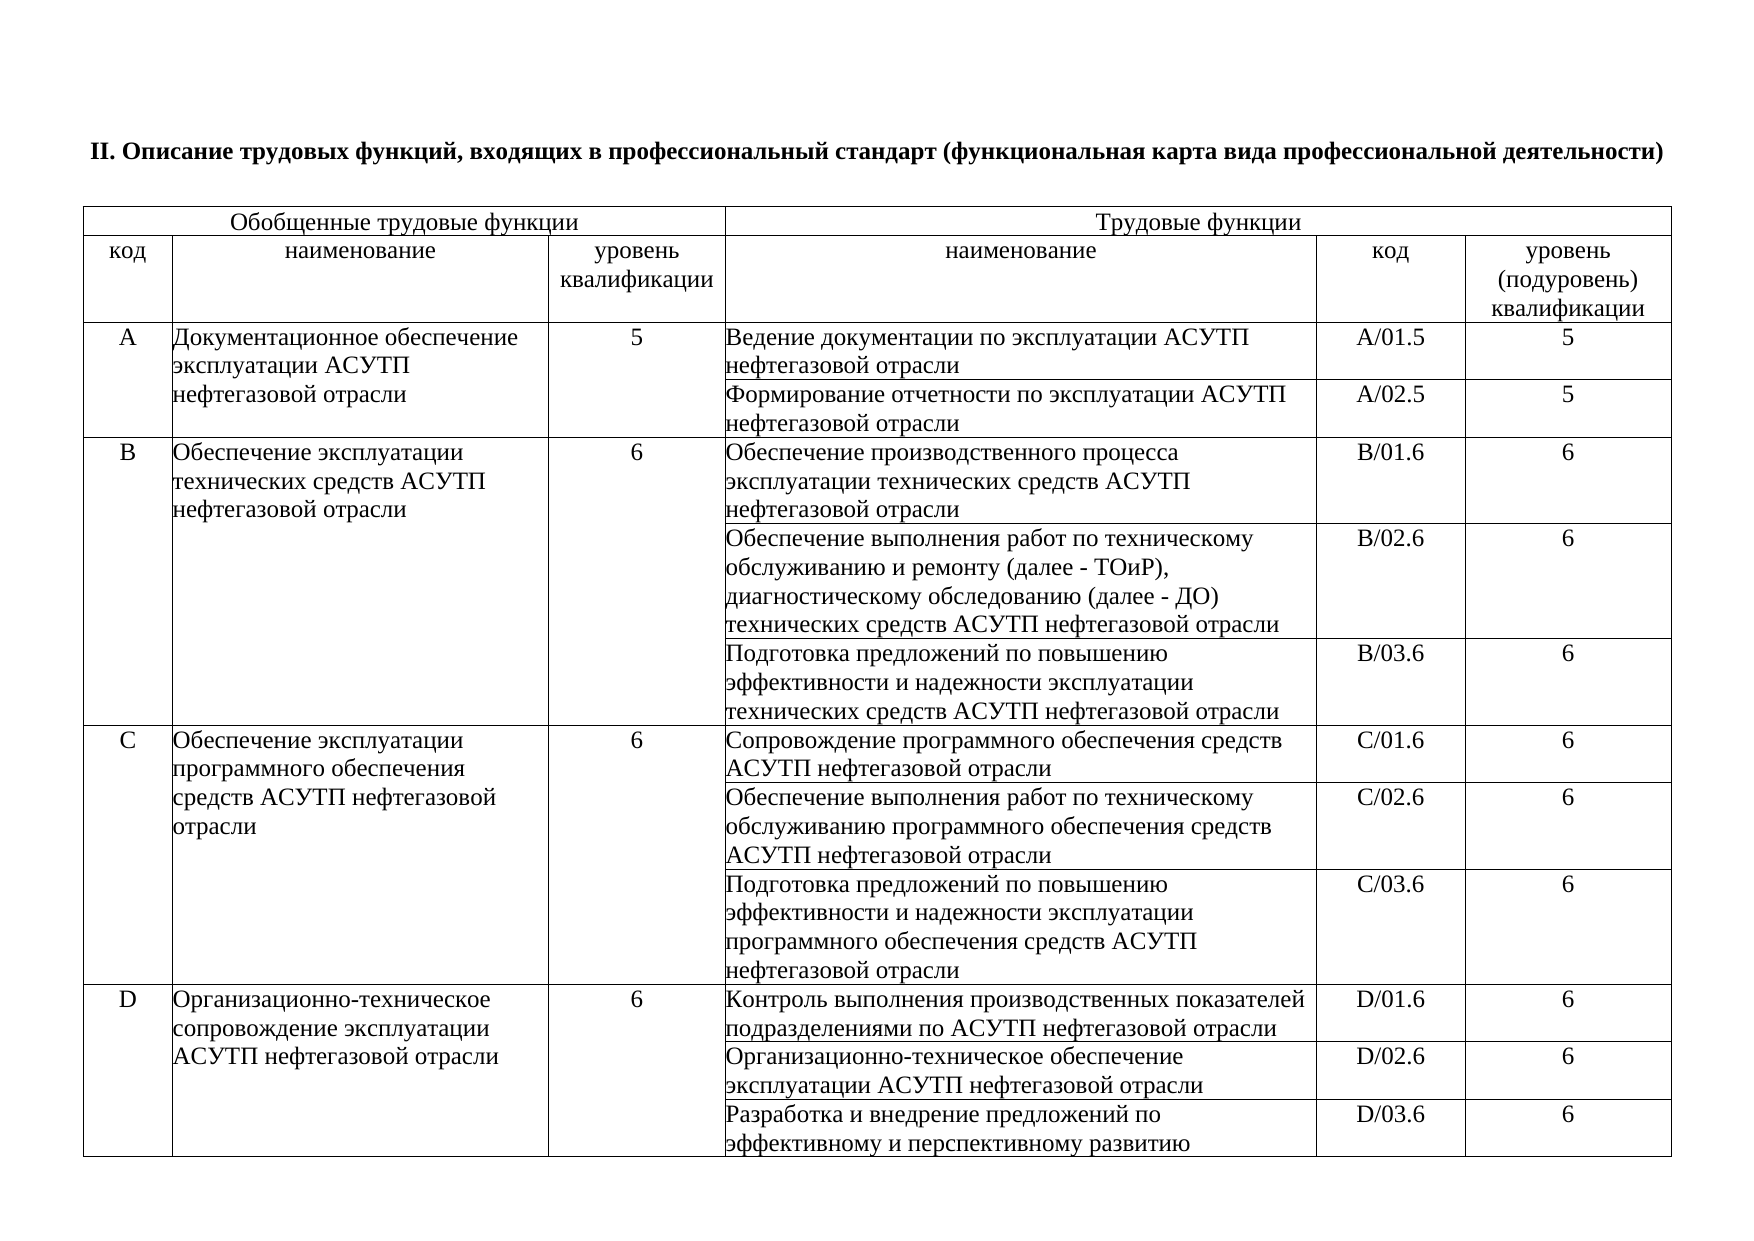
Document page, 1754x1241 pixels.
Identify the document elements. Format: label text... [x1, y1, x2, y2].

table_cell С/01.6 [1317, 726, 1465, 782]
table_cell С/02.6 [1317, 783, 1465, 869]
table_cell 6 [1466, 1042, 1671, 1099]
table_cell код [1317, 236, 1465, 322]
table_cell 6 [549, 985, 725, 1156]
table_cell D/01.6 [1317, 985, 1465, 1041]
table_cell Документационное обеспечение эксплуатации АСУТП нефтегазовой отрасли [173, 323, 548, 437]
table_cell С [84, 726, 172, 984]
table_cell В/03.6 [1317, 639, 1465, 725]
table_cell уровень (подуровень) квалификации [1466, 236, 1671, 322]
table_cell В/01.6 [1317, 438, 1465, 523]
table_cell 6 [1466, 1100, 1671, 1156]
table_cell 5 [549, 323, 725, 437]
table_cell наименование [726, 236, 1316, 322]
table_cell Подготовка предложений по повышению эффективности и надежности эксплуатации технических средств АСУТП нефтегазовой отрасли [726, 639, 1316, 725]
table_cell Обеспечение выполнения работ по техническому обслуживанию и ремонту (далее - ТОиР), диагностическому обследованию (далее - ДО) технических средств АСУТП нефтегазовой отрасли [726, 524, 1316, 638]
table_cell Обеспечение эксплуатации технических средств АСУТП нефтегазовой отрасли [173, 438, 548, 725]
table_cell Подготовка предложений по повышению эффективности и надежности эксплуатации программного обеспечения средств АСУТП нефтегазовой отрасли [726, 870, 1316, 984]
table_cell 6 [549, 726, 725, 984]
table_cell Контроль выполнения производственных показателей подразделениями по АСУТП нефтегазовой отрасли [726, 985, 1316, 1041]
table_cell код [84, 236, 172, 322]
table_cell 6 [1466, 639, 1671, 725]
table_cell Ведение документации по эксплуатации АСУТП нефтегазовой отрасли [726, 323, 1316, 379]
table_cell 6 [1466, 870, 1671, 984]
table_cell Организационно-техническое сопровождение эксплуатации АСУТП нефтегазовой отрасли [173, 985, 548, 1156]
table_cell Формирование отчетности по эксплуатации АСУТП нефтегазовой отрасли [726, 380, 1316, 437]
table_cell 6 [1466, 985, 1671, 1041]
table_cell 6 [1466, 783, 1671, 869]
table_cell уровень квалификации [549, 236, 725, 322]
table_cell С/03.6 [1317, 870, 1465, 984]
table_header Трудовые функции [726, 207, 1671, 235]
table_cell 6 [1466, 438, 1671, 523]
table_cell В [84, 438, 172, 725]
table_cell 5 [1466, 323, 1671, 379]
table_cell В/02.6 [1317, 524, 1465, 638]
table_cell Сопровождение программного обеспечения средств АСУТП нефтегазовой отрасли [726, 726, 1316, 782]
table_cell D/02.6 [1317, 1042, 1465, 1099]
table_cell наименование [173, 236, 548, 322]
table_cell А [84, 323, 172, 437]
table_cell Организационно-техническое обеспечение эксплуатации АСУТП нефтегазовой отрасли [726, 1042, 1316, 1099]
table_cell 6 [1466, 726, 1671, 782]
table_cell D [84, 985, 172, 1156]
table_cell D/03.6 [1317, 1100, 1465, 1156]
table_cell 5 [1466, 380, 1671, 437]
table_cell Обеспечение выполнения работ по техническому обслуживанию программного обеспечения средств АСУТП нефтегазовой отрасли [726, 783, 1316, 869]
subtitle II. Описание трудовых функций, входящих в профессиональный стандарт (функциональная карта вида профессиональной деятельности) [83, 136, 1671, 165]
table_cell Разработка и внедрение предложений по эффективному и перспективному развитию [726, 1100, 1316, 1156]
table_cell 6 [1466, 524, 1671, 638]
table_cell Обеспечение производственного процесса эксплуатации технических средств АСУТП нефтегазовой отрасли [726, 438, 1316, 523]
table_cell 6 [549, 438, 725, 725]
table_header Обобщенные трудовые функции [84, 207, 725, 235]
table_cell А/01.5 [1317, 323, 1465, 379]
table_cell Обеспечение эксплуатации программного обеспечения средств АСУТП нефтегазовой отрасли [173, 726, 548, 984]
table_cell А/02.5 [1317, 380, 1465, 437]
